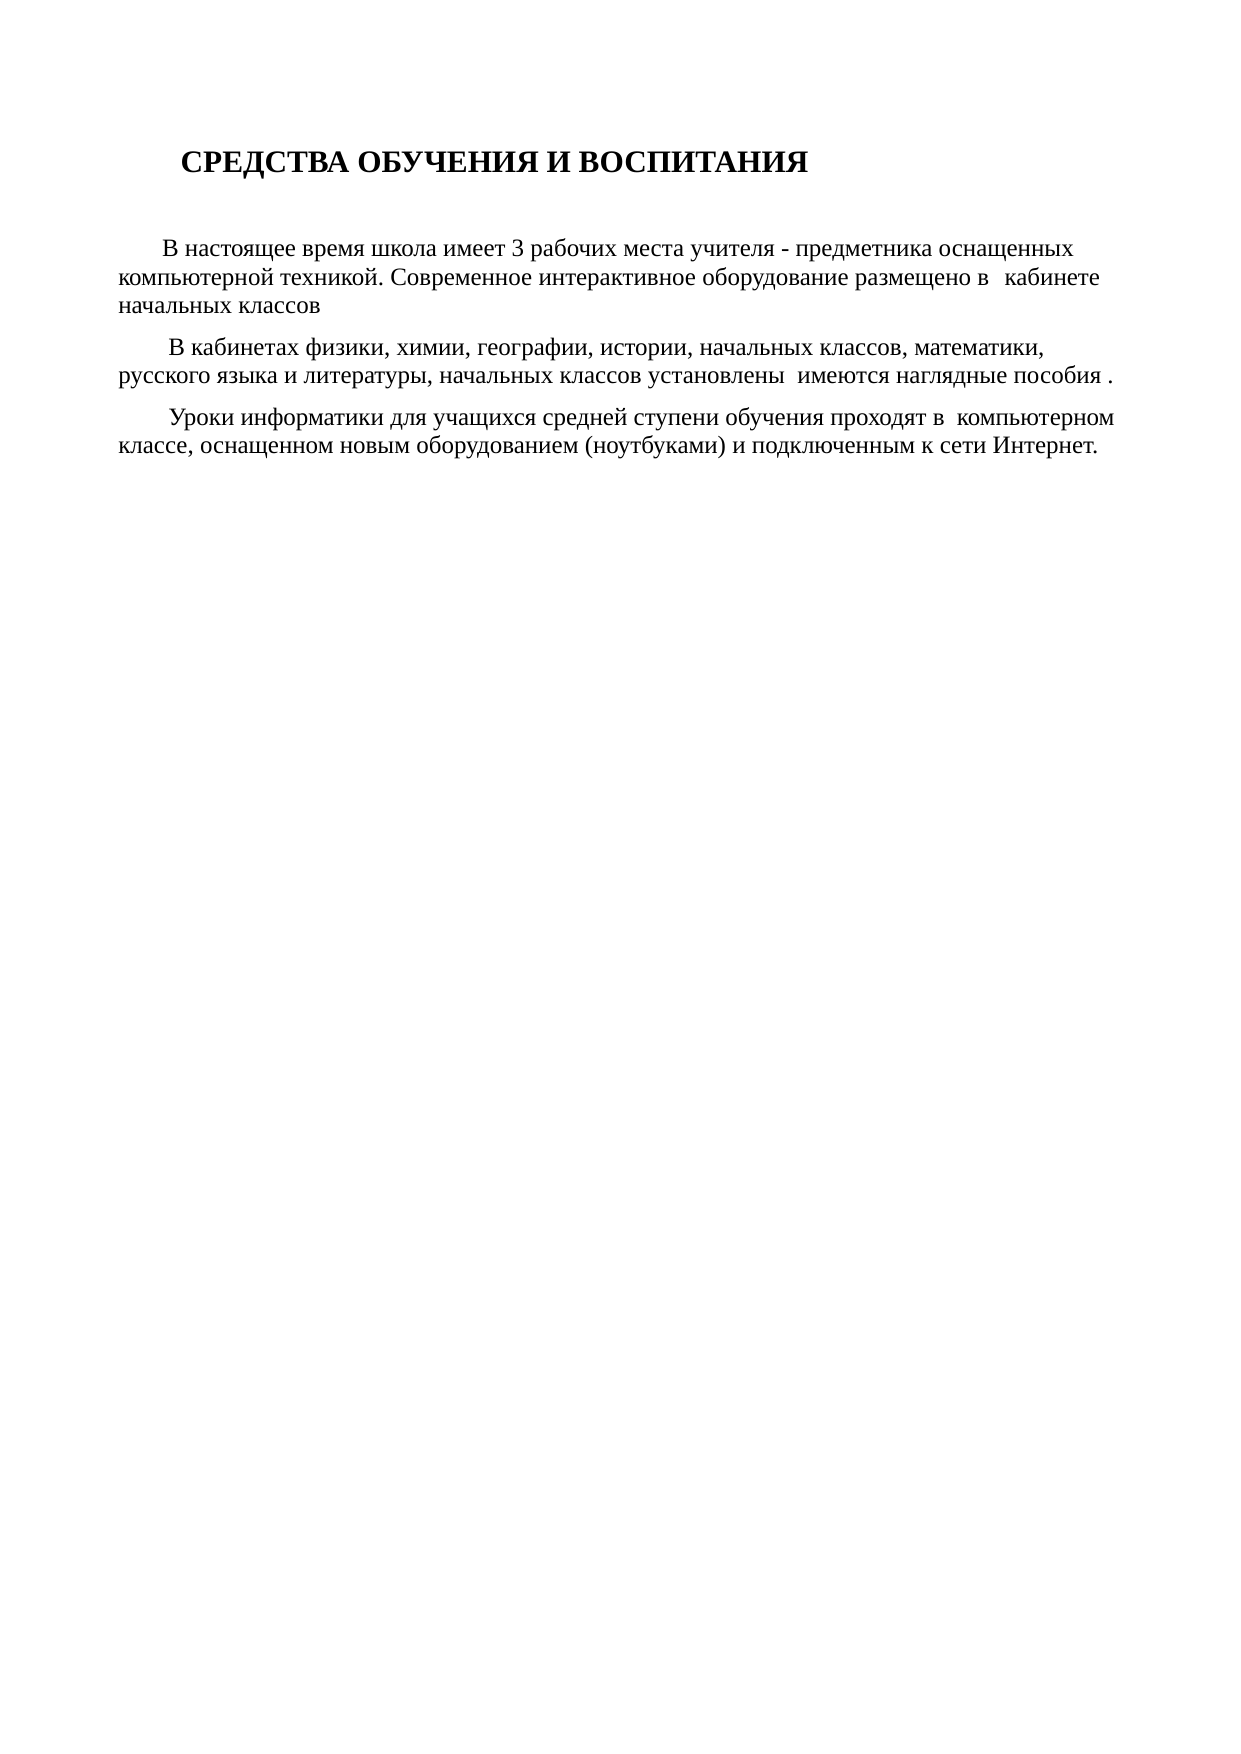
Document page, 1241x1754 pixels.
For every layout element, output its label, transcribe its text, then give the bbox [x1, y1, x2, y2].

text В настоящее время школа имеет 3 рабочих места учителя - предметника оснащенных компьютерной техникой. Современное интерактивное оборудование размещено в кабинете начальных классов [118, 233, 1122, 319]
text В кабинетах физики, химии, географии, истории, начальных классов, математики, русского языка и литературы, начальных классов установлены имеются наглядные пособия . [118, 332, 1122, 389]
subtitle СРЕДСТВА ОБУЧЕНИЯ И ВОСПИТАНИЯ [118, 143, 1122, 179]
text Уроки информатики для учащихся средней ступени обучения проходят в компьютерном классе, оснащенном новым оборудованием (ноутбуками) и подключенным к сети Интернет. [118, 402, 1122, 459]
